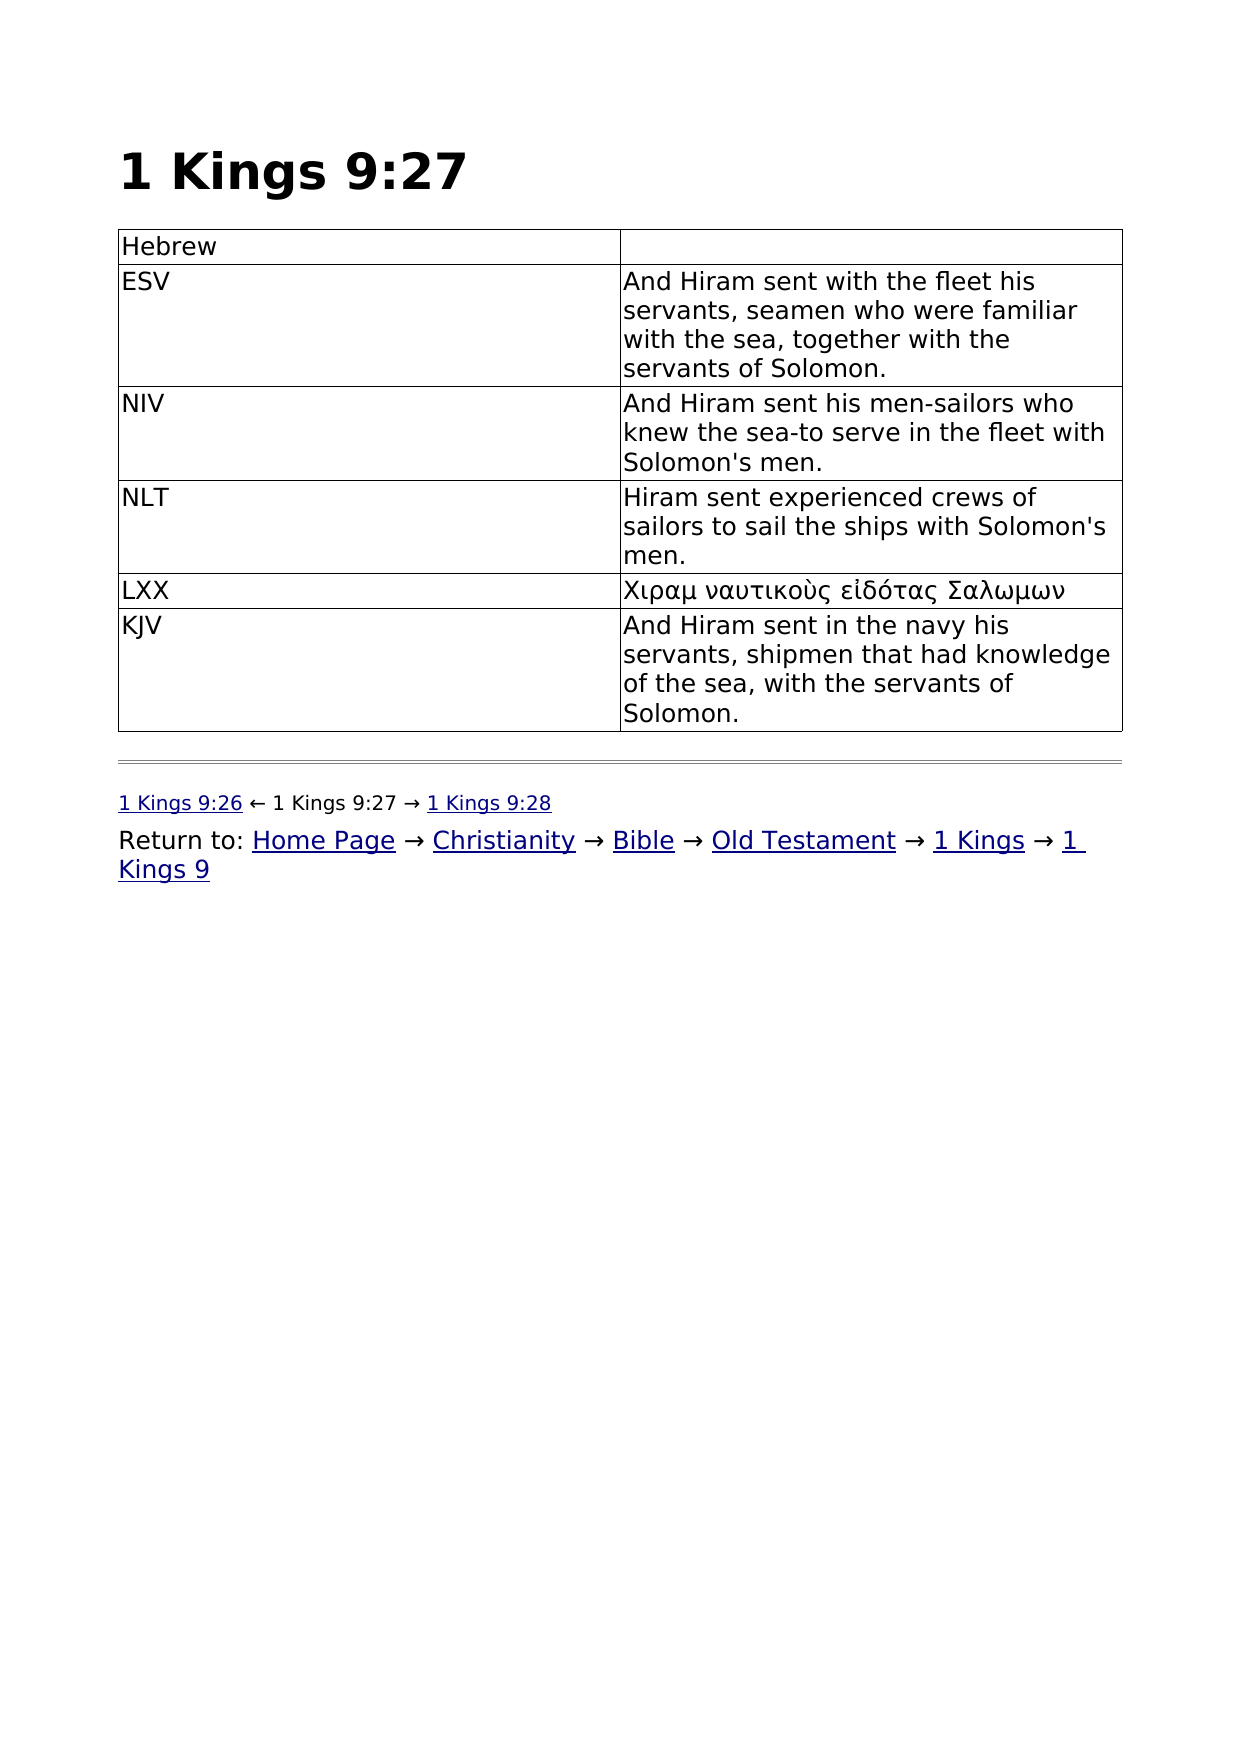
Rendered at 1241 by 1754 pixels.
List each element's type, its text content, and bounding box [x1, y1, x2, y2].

table_cell Hiram sent experienced crews of sailors to sail the ships with Solomon's men. [621, 481, 1122, 573]
text 1 Kings 9:26 ← 1 Kings 9:27 → 1 Kings 9:28 [118, 792, 1122, 826]
table_header Hebrew [119, 230, 620, 264]
table_cell KJV [119, 609, 620, 731]
table_cell ESV [119, 265, 620, 386]
table_cell And Hiram sent his men-sailors who knew the sea-to serve in the fleet with Solomon's men. [621, 387, 1122, 480]
text Return to: Home Page → Christianity → Bible → Old Testament → 1 Kings → 1 Kings 9 [118, 826, 1122, 884]
subtitle 1 Kings 9:27 [118, 143, 1122, 201]
table_cell NLT [119, 481, 620, 573]
table_cell And Hiram sent in the navy his servants, shipmen that had knowledge of the sea, with the servants of Solomon. [621, 609, 1122, 731]
table_cell LXX [119, 574, 620, 608]
table_cell And Hiram sent with the fleet his servants, seamen who were familiar with the sea, together with the servants of Solomon. [621, 265, 1122, 386]
table_header [621, 230, 1122, 264]
table_cell NIV [119, 387, 620, 480]
table_cell Χιραμ ναυτικοὺς εἰδότας Σαλωμων [621, 574, 1122, 608]
